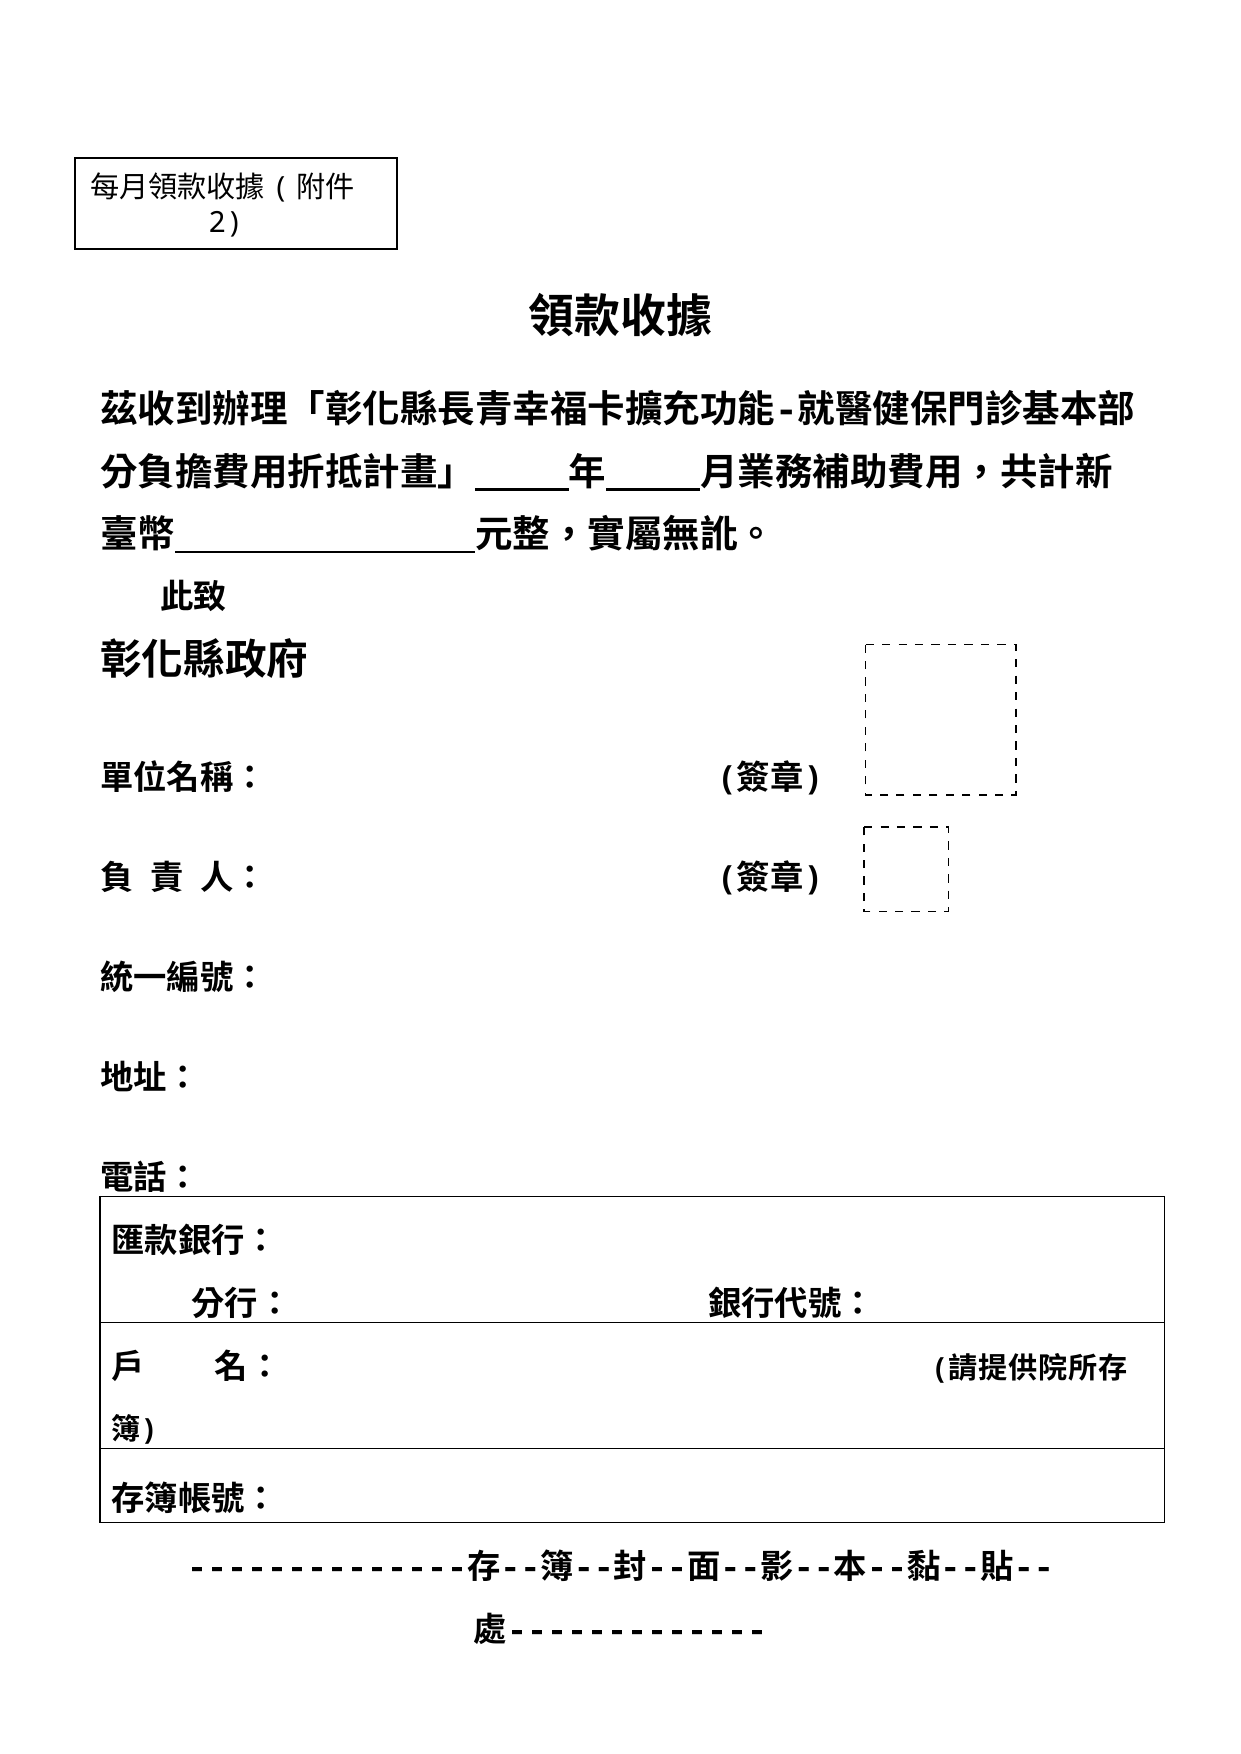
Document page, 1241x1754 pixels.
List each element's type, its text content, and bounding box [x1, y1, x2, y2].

table_cell 戶 名： (請提供院所存簿) [101, 1323, 1164, 1448]
text 此致 [100, 552, 1140, 614]
table_header 匯款銀行： 分行： 銀行代號： [101, 1197, 1164, 1322]
text 單位名稱： (簽章) [100, 733, 1140, 796]
text --------------存--簿--封--面--影--本--黏--貼--處------------- [100, 1523, 1140, 1648]
text 茲收到辦理「彰化縣長青幸福卡擴充功能-就醫健保門診基本部分負擔費用折抵計畫」 年 月業務補助費用，共計新臺幣 元整，實屬無訛。 [100, 364, 1140, 552]
text 統一編號： [100, 933, 1140, 996]
text 電話： [100, 1133, 1140, 1196]
text 彰化縣政府 [100, 614, 1140, 677]
table_cell 存簿帳號： [101, 1449, 1164, 1522]
text 地址： [100, 1033, 1140, 1096]
text 負 責 人： (簽章) [100, 833, 1140, 896]
text 領款收據 [75, 239, 1165, 364]
